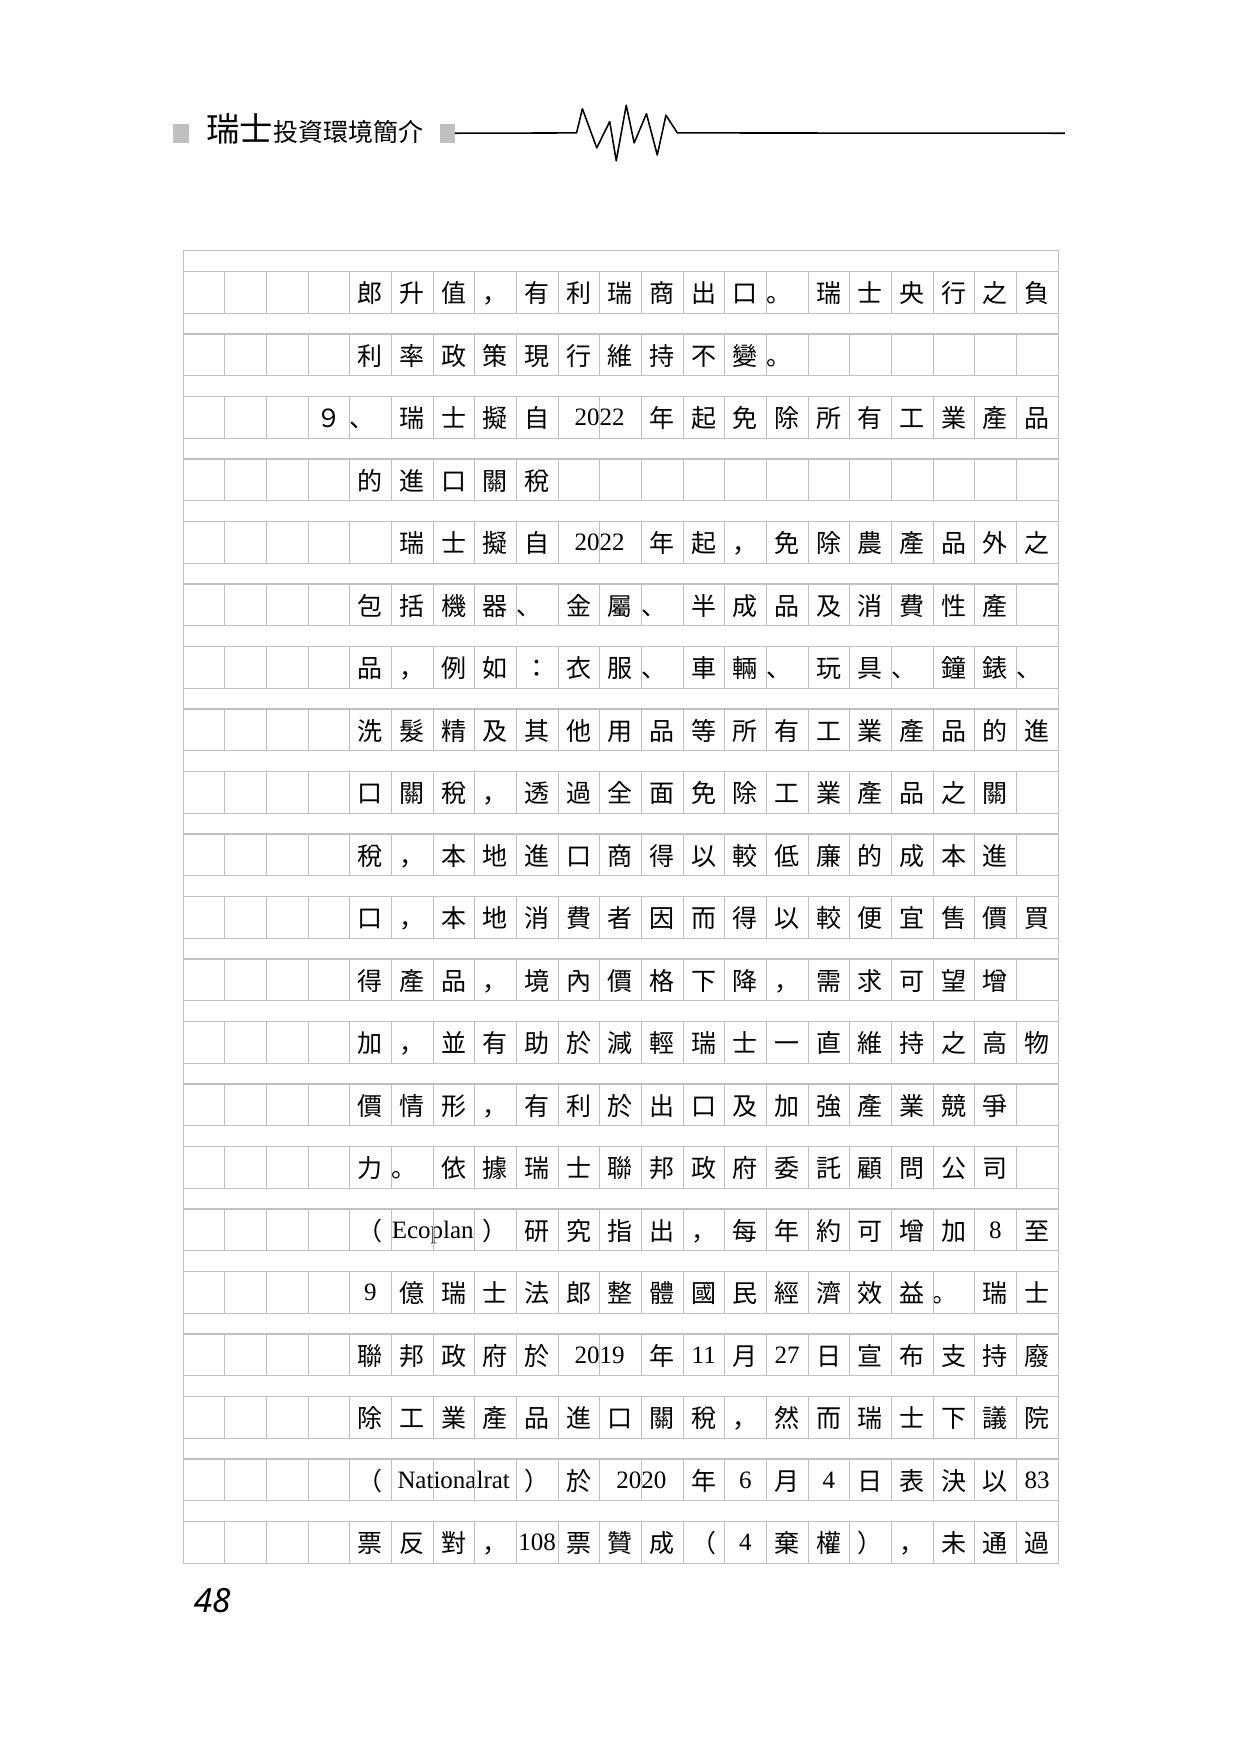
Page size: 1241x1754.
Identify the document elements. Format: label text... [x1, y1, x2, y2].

text 瑞士擬自2022年起，免除農產品外之包括機器、金屬、半成品及消費性產品，例如：衣服、車輛、玩具、鐘錶、洗髮精及其他用品等所有工業產品的進口關稅，透過全面免除工業產品之關稅，本地進口商得以較低廉的成本進口，本地消費者因而得以較便宜售價買得產品，境內價格下降，需求可望增加，並有助於減輕瑞士一直維持之高物價情形，有利於出口及加強產業競爭力。依據瑞士聯邦政府委託顧問公司（Ecoplan）研究指出，每年約可增加8至9億瑞士法郎整體國民經濟效益。瑞士聯邦政府於2019年11月27日宣布支持廢除工業產品進口關稅，然而瑞士下議院（Nationalrat）於2020年6月4日表決以83票反對，108票贊成（4棄權），未通過該案。瑞士上議院（Ständerat）於2020年9月23日以29票贊成，14票反對，通過該案。目前該案如何推動進展瑞士政府仍在討論。 [330, 689, 1058, 708]
text ９、瑞士擬自2022年起免除所有工業產品的進口關稅 [767, 460, 808, 500]
text 瑞士擬自2022年起，免除農產品外之包括機器、金屬、半成品及消費性產品，例如：衣服、車輛、玩具、鐘錶、洗髮精及其他用品等所有工業產品的進口關稅，透過全面免除工業產品之關稅，本地進口商得以較低廉的成本進口，本地消費者因而得以較便宜售價買得產品，境內價格下降，需求可望增加，並有助於減輕瑞士一直維持之高物價情形，有利於出口及加強產業競爭力。依據瑞士聯邦政府委託顧問公司（Ecoplan）研究指出，每年約可增加8至9億瑞士法郎整體國民經濟效益。瑞士聯邦政府於2019年11月27日宣布支持廢除工業產品進口關稅，然而瑞士下議院（Nationalrat）於2020年6月4日表決以83票反對，108票贊成（4棄權），未通過該案。瑞士上議院（Ständerat）於2020年9月23日以29票贊成，14票反對，通過該案。目前該案如何推動進展瑞士政府仍在討論。 [330, 1314, 1058, 1333]
text ９、瑞士擬自2022年起免除所有工業產品的進口關稅 [309, 397, 349, 438]
text ９、瑞士擬自2022年起免除所有工業產品的進口關稅 [434, 460, 474, 500]
text 瑞士擬自2022年起，免除農產品外之包括機器、金屬、半成品及消費性產品，例如：衣服、車輛、玩具、鐘錶、洗髮精及其他用品等所有工業產品的進口關稅，透過全面免除工業產品之關稅，本地進口商得以較低廉的成本進口，本地消費者因而得以較便宜售價買得產品，境內價格下降，需求可望增加，並有助於減輕瑞士一直維持之高物價情形，有利於出口及加強產業競爭力。依據瑞士聯邦政府委託顧問公司（Ecoplan）研究指出，每年約可增加8至9億瑞士法郎整體國民經濟效益。瑞士聯邦政府於2019年11月27日宣布支持廢除工業產品進口關稅，然而瑞士下議院（Nationalrat）於2020年6月4日表決以83票反對，108票贊成（4棄權），未通過該案。瑞士上議院（Ständerat）於2020年9月23日以29票贊成，14票反對，通過該案。目前該案如何推動進展瑞士政府仍在討論。 [330, 1376, 1058, 1396]
text ９、瑞士擬自2022年起免除所有工業產品的進口關稅 [850, 460, 891, 500]
text ９、瑞士擬自2022年起免除所有工業產品的進口關稅 [975, 460, 1016, 500]
text 瑞士擬自2022年起，免除農產品外之包括機器、金屬、半成品及消費性產品，例如：衣服、車輛、玩具、鐘錶、洗髮精及其他用品等所有工業產品的進口關稅，透過全面免除工業產品之關稅，本地進口商得以較低廉的成本進口，本地消費者因而得以較便宜售價買得產品，境內價格下降，需求可望增加，並有助於減輕瑞士一直維持之高物價情形，有利於出口及加強產業競爭力。依據瑞士聯邦政府委託顧問公司（Ecoplan）研究指出，每年約可增加8至9億瑞士法郎整體國民經濟效益。瑞士聯邦政府於2019年11月27日宣布支持廢除工業產品進口關稅，然而瑞士下議院（Nationalrat）於2020年6月4日表決以83票反對，108票贊成（4棄權），未通過該案。瑞士上議院（Ständerat）於2020年9月23日以29票贊成，14票反對，通過該案。目前該案如何推動進展瑞士政府仍在討論。 [330, 1126, 1058, 1146]
text ９、瑞士擬自2022年起免除所有工業產品的進口關稅 [809, 397, 849, 438]
text ９、瑞士擬自2022年起免除所有工業產品的進口關稅 [1017, 397, 1058, 438]
text ９、瑞士擬自2022年起免除所有工業產品的進口關稅 [281, 439, 1058, 458]
text ９、瑞士擬自2022年起免除所有工業產品的進口關稅 [475, 460, 516, 500]
text ９、瑞士擬自2022年起免除所有工業產品的進口關稅 [975, 397, 1016, 438]
text 瑞士央行自2015年1月22日起實施負利率政策（-0.75%），即透過對銀行存在央行之存款課以利息之負利率手段，令持有瑞士法郎之成本相對提高，以期阻止外資大量買進瑞士法郎，避免瑞士法郎升值，有利瑞商出口。瑞士央行之負利率政策現行維持不變。 [330, 251, 1058, 271]
text ９、瑞士擬自2022年起免除所有工業產品的進口關稅 [517, 397, 558, 438]
text ９、瑞士擬自2022年起免除所有工業產品的進口關稅 [475, 397, 516, 438]
text ９、瑞士擬自2022年起免除所有工業產品的進口關稅 [350, 397, 391, 438]
text ９、瑞士擬自2022年起免除所有工業產品的進口關稅 [281, 460, 308, 500]
text ９、瑞士擬自2022年起免除所有工業產品的進口關稅 [809, 460, 849, 500]
text ９、瑞士擬自2022年起免除所有工業產品的進口關稅 [350, 460, 391, 500]
text 瑞士央行自2015年1月22日起實施負利率政策（-0.75%），即透過對銀行存在央行之存款課以利息之負利率手段，令持有瑞士法郎之成本相對提高，以期阻止外資大量買進瑞士法郎，避免瑞士法郎升值，有利瑞商出口。瑞士央行之負利率政策現行維持不變。 [330, 314, 1058, 333]
text ９、瑞士擬自2022年起免除所有工業產品的進口關稅 [392, 397, 433, 438]
text ９、瑞士擬自2022年起免除所有工業產品的進口關稅 [642, 460, 683, 500]
text ９、瑞士擬自2022年起免除所有工業產品的進口關稅 [281, 397, 308, 438]
text 瑞士擬自2022年起，免除農產品外之包括機器、金屬、半成品及消費性產品，例如：衣服、車輛、玩具、鐘錶、洗髮精及其他用品等所有工業產品的進口關稅，透過全面免除工業產品之關稅，本地進口商得以較低廉的成本進口，本地消費者因而得以較便宜售價買得產品，境內價格下降，需求可望增加，並有助於減輕瑞士一直維持之高物價情形，有利於出口及加強產業競爭力。依據瑞士聯邦政府委託顧問公司（Ecoplan）研究指出，每年約可增加8至9億瑞士法郎整體國民經濟效益。瑞士聯邦政府於2019年11月27日宣布支持廢除工業產品進口關稅，然而瑞士下議院（Nationalrat）於2020年6月4日表決以83票反對，108票贊成（4棄權），未通過該案。瑞士上議院（Ständerat）於2020年9月23日以29票贊成，14票反對，通過該案。目前該案如何推動進展瑞士政府仍在討論。 [330, 1064, 1058, 1083]
text ９、瑞士擬自2022年起免除所有工業產品的進口關稅 [600, 397, 641, 438]
text 瑞士擬自2022年起，免除農產品外之包括機器、金屬、半成品及消費性產品，例如：衣服、車輛、玩具、鐘錶、洗髮精及其他用品等所有工業產品的進口關稅，透過全面免除工業產品之關稅，本地進口商得以較低廉的成本進口，本地消費者因而得以較便宜售價買得產品，境內價格下降，需求可望增加，並有助於減輕瑞士一直維持之高物價情形，有利於出口及加強產業競爭力。依據瑞士聯邦政府委託顧問公司（Ecoplan）研究指出，每年約可增加8至9億瑞士法郎整體國民經濟效益。瑞士聯邦政府於2019年11月27日宣布支持廢除工業產品進口關稅，然而瑞士下議院（Nationalrat）於2020年6月4日表決以83票反對，108票贊成（4棄權），未通過該案。瑞士上議院（Ständerat）於2020年9月23日以29票贊成，14票反對，通過該案。目前該案如何推動進展瑞士政府仍在討論。 [330, 814, 1058, 833]
text ９、瑞士擬自2022年起免除所有工業產品的進口關稅 [281, 376, 1058, 396]
text 瑞士擬自2022年起，免除農產品外之包括機器、金屬、半成品及消費性產品，例如：衣服、車輛、玩具、鐘錶、洗髮精及其他用品等所有工業產品的進口關稅，透過全面免除工業產品之關稅，本地進口商得以較低廉的成本進口，本地消費者因而得以較便宜售價買得產品，境內價格下降，需求可望增加，並有助於減輕瑞士一直維持之高物價情形，有利於出口及加強產業競爭力。依據瑞士聯邦政府委託顧問公司（Ecoplan）研究指出，每年約可增加8至9億瑞士法郎整體國民經濟效益。瑞士聯邦政府於2019年11月27日宣布支持廢除工業產品進口關稅，然而瑞士下議院（Nationalrat）於2020年6月4日表決以83票反對，108票贊成（4棄權），未通過該案。瑞士上議院（Ständerat）於2020年9月23日以29票贊成，14票反對，通過該案。目前該案如何推動進展瑞士政府仍在討論。 [330, 876, 1058, 896]
text ９、瑞士擬自2022年起免除所有工業產品的進口關稅 [392, 460, 433, 500]
text ９、瑞士擬自2022年起免除所有工業產品的進口關稅 [642, 397, 683, 438]
text ９、瑞士擬自2022年起免除所有工業產品的進口關稅 [892, 397, 933, 438]
text 瑞士擬自2022年起，免除農產品外之包括機器、金屬、半成品及消費性產品，例如：衣服、車輛、玩具、鐘錶、洗髮精及其他用品等所有工業產品的進口關稅，透過全面免除工業產品之關稅，本地進口商得以較低廉的成本進口，本地消費者因而得以較便宜售價買得產品，境內價格下降，需求可望增加，並有助於減輕瑞士一直維持之高物價情形，有利於出口及加強產業競爭力。依據瑞士聯邦政府委託顧問公司（Ecoplan）研究指出，每年約可增加8至9億瑞士法郎整體國民經濟效益。瑞士聯邦政府於2019年11月27日宣布支持廢除工業產品進口關稅，然而瑞士下議院（Nationalrat）於2020年6月4日表決以83票反對，108票贊成（4棄權），未通過該案。瑞士上議院（Ständerat）於2020年9月23日以29票贊成，14票反對，通過該案。目前該案如何推動進展瑞士政府仍在討論。 [330, 939, 1058, 958]
text ９、瑞士擬自2022年起免除所有工業產品的進口關稅 [934, 460, 974, 500]
text ９、瑞士擬自2022年起免除所有工業產品的進口關稅 [434, 397, 474, 438]
text 瑞士擬自2022年起，免除農產品外之包括機器、金屬、半成品及消費性產品，例如：衣服、車輛、玩具、鐘錶、洗髮精及其他用品等所有工業產品的進口關稅，透過全面免除工業產品之關稅，本地進口商得以較低廉的成本進口，本地消費者因而得以較便宜售價買得產品，境內價格下降，需求可望增加，並有助於減輕瑞士一直維持之高物價情形，有利於出口及加強產業競爭力。依據瑞士聯邦政府委託顧問公司（Ecoplan）研究指出，每年約可增加8至9億瑞士法郎整體國民經濟效益。瑞士聯邦政府於2019年11月27日宣布支持廢除工業產品進口關稅，然而瑞士下議院（Nationalrat）於2020年6月4日表決以83票反對，108票贊成（4棄權），未通過該案。瑞士上議院（Ständerat）於2020年9月23日以29票贊成，14票反對，通過該案。目前該案如何推動進展瑞士政府仍在討論。 [330, 1001, 1058, 1021]
text ９、瑞士擬自2022年起免除所有工業產品的進口關稅 [767, 397, 808, 438]
text 瑞士擬自2022年起，免除農產品外之包括機器、金屬、半成品及消費性產品，例如：衣服、車輛、玩具、鐘錶、洗髮精及其他用品等所有工業產品的進口關稅，透過全面免除工業產品之關稅，本地進口商得以較低廉的成本進口，本地消費者因而得以較便宜售價買得產品，境內價格下降，需求可望增加，並有助於減輕瑞士一直維持之高物價情形，有利於出口及加強產業競爭力。依據瑞士聯邦政府委託顧問公司（Ecoplan）研究指出，每年約可增加8至9億瑞士法郎整體國民經濟效益。瑞士聯邦政府於2019年11月27日宣布支持廢除工業產品進口關稅，然而瑞士下議院（Nationalrat）於2020年6月4日表決以83票反對，108票贊成（4棄權），未通過該案。瑞士上議院（Ständerat）於2020年9月23日以29票贊成，14票反對，通過該案。目前該案如何推動進展瑞士政府仍在討論。 [330, 1251, 1058, 1271]
text 瑞士擬自2022年起，免除農產品外之包括機器、金屬、半成品及消費性產品，例如：衣服、車輛、玩具、鐘錶、洗髮精及其他用品等所有工業產品的進口關稅，透過全面免除工業產品之關稅，本地進口商得以較低廉的成本進口，本地消費者因而得以較便宜售價買得產品，境內價格下降，需求可望增加，並有助於減輕瑞士一直維持之高物價情形，有利於出口及加強產業競爭力。依據瑞士聯邦政府委託顧問公司（Ecoplan）研究指出，每年約可增加8至9億瑞士法郎整體國民經濟效益。瑞士聯邦政府於2019年11月27日宣布支持廢除工業產品進口關稅，然而瑞士下議院（Nationalrat）於2020年6月4日表決以83票反對，108票贊成（4棄權），未通過該案。瑞士上議院（Ständerat）於2020年9月23日以29票贊成，14票反對，通過該案。目前該案如何推動進展瑞士政府仍在討論。 [330, 1189, 1058, 1208]
text ９、瑞士擬自2022年起免除所有工業產品的進口關稅 [850, 397, 891, 438]
text 瑞士擬自2022年起，免除農產品外之包括機器、金屬、半成品及消費性產品，例如：衣服、車輛、玩具、鐘錶、洗髮精及其他用品等所有工業產品的進口關稅，透過全面免除工業產品之關稅，本地進口商得以較低廉的成本進口，本地消費者因而得以較便宜售價買得產品，境內價格下降，需求可望增加，並有助於減輕瑞士一直維持之高物價情形，有利於出口及加強產業競爭力。依據瑞士聯邦政府委託顧問公司（Ecoplan）研究指出，每年約可增加8至9億瑞士法郎整體國民經濟效益。瑞士聯邦政府於2019年11月27日宣布支持廢除工業產品進口關稅，然而瑞士下議院（Nationalrat）於2020年6月4日表決以83票反對，108票贊成（4棄權），未通過該案。瑞士上議院（Ständerat）於2020年9月23日以29票贊成，14票反對，通過該案。目前該案如何推動進展瑞士政府仍在討論。 [330, 564, 1058, 583]
text ９、瑞士擬自2022年起免除所有工業產品的進口關稅 [600, 460, 641, 500]
text 瑞士擬自2022年起，免除農產品外之包括機器、金屬、半成品及消費性產品，例如：衣服、車輛、玩具、鐘錶、洗髮精及其他用品等所有工業產品的進口關稅，透過全面免除工業產品之關稅，本地進口商得以較低廉的成本進口，本地消費者因而得以較便宜售價買得產品，境內價格下降，需求可望增加，並有助於減輕瑞士一直維持之高物價情形，有利於出口及加強產業競爭力。依據瑞士聯邦政府委託顧問公司（Ecoplan）研究指出，每年約可增加8至9億瑞士法郎整體國民經濟效益。瑞士聯邦政府於2019年11月27日宣布支持廢除工業產品進口關稅，然而瑞士下議院（Nationalrat）於2020年6月4日表決以83票反對，108票贊成（4棄權），未通過該案。瑞士上議院（Ständerat）於2020年9月23日以29票贊成，14票反對，通過該案。目前該案如何推動進展瑞士政府仍在討論。 [330, 1501, 1058, 1521]
text ９、瑞士擬自2022年起免除所有工業產品的進口關稅 [934, 397, 974, 438]
text ９、瑞士擬自2022年起免除所有工業產品的進口關稅 [559, 397, 599, 438]
text 瑞士擬自2022年起，免除農產品外之包括機器、金屬、半成品及消費性產品，例如：衣服、車輛、玩具、鐘錶、洗髮精及其他用品等所有工業產品的進口關稅，透過全面免除工業產品之關稅，本地進口商得以較低廉的成本進口，本地消費者因而得以較便宜售價買得產品，境內價格下降，需求可望增加，並有助於減輕瑞士一直維持之高物價情形，有利於出口及加強產業競爭力。依據瑞士聯邦政府委託顧問公司（Ecoplan）研究指出，每年約可增加8至9億瑞士法郎整體國民經濟效益。瑞士聯邦政府於2019年11月27日宣布支持廢除工業產品進口關稅，然而瑞士下議院（Nationalrat）於2020年6月4日表決以83票反對，108票贊成（4棄權），未通過該案。瑞士上議院（Ständerat）於2020年9月23日以29票贊成，14票反對，通過該案。目前該案如何推動進展瑞士政府仍在討論。 [330, 626, 1058, 646]
text ９、瑞士擬自2022年起免除所有工業產品的進口關稅 [517, 460, 558, 500]
text ９、瑞士擬自2022年起免除所有工業產品的進口關稅 [684, 397, 724, 438]
text ９、瑞士擬自2022年起免除所有工業產品的進口關稅 [559, 460, 599, 500]
text ９、瑞士擬自2022年起免除所有工業產品的進口關稅 [725, 397, 766, 438]
text ９、瑞士擬自2022年起免除所有工業產品的進口關稅 [309, 460, 349, 500]
text ９、瑞士擬自2022年起免除所有工業產品的進口關稅 [725, 460, 766, 500]
text ９、瑞士擬自2022年起免除所有工業產品的進口關稅 [684, 460, 724, 500]
text 瑞士擬自2022年起，免除農產品外之包括機器、金屬、半成品及消費性產品，例如：衣服、車輛、玩具、鐘錶、洗髮精及其他用品等所有工業產品的進口關稅，透過全面免除工業產品之關稅，本地進口商得以較低廉的成本進口，本地消費者因而得以較便宜售價買得產品，境內價格下降，需求可望增加，並有助於減輕瑞士一直維持之高物價情形，有利於出口及加強產業競爭力。依據瑞士聯邦政府委託顧問公司（Ecoplan）研究指出，每年約可增加8至9億瑞士法郎整體國民經濟效益。瑞士聯邦政府於2019年11月27日宣布支持廢除工業產品進口關稅，然而瑞士下議院（Nationalrat）於2020年6月4日表決以83票反對，108票贊成（4棄權），未通過該案。瑞士上議院（Ständerat）於2020年9月23日以29票贊成，14票反對，通過該案。目前該案如何推動進展瑞士政府仍在討論。 [330, 751, 1058, 771]
text 瑞士擬自2022年起，免除農產品外之包括機器、金屬、半成品及消費性產品，例如：衣服、車輛、玩具、鐘錶、洗髮精及其他用品等所有工業產品的進口關稅，透過全面免除工業產品之關稅，本地進口商得以較低廉的成本進口，本地消費者因而得以較便宜售價買得產品，境內價格下降，需求可望增加，並有助於減輕瑞士一直維持之高物價情形，有利於出口及加強產業競爭力。依據瑞士聯邦政府委託顧問公司（Ecoplan）研究指出，每年約可增加8至9億瑞士法郎整體國民經濟效益。瑞士聯邦政府於2019年11月27日宣布支持廢除工業產品進口關稅，然而瑞士下議院（Nationalrat）於2020年6月4日表決以83票反對，108票贊成（4棄權），未通過該案。瑞士上議院（Ständerat）於2020年9月23日以29票贊成，14票反對，通過該案。目前該案如何推動進展瑞士政府仍在討論。 [330, 501, 1058, 521]
text ９、瑞士擬自2022年起免除所有工業產品的進口關稅 [1017, 460, 1058, 500]
text 瑞士擬自2022年起，免除農產品外之包括機器、金屬、半成品及消費性產品，例如：衣服、車輛、玩具、鐘錶、洗髮精及其他用品等所有工業產品的進口關稅，透過全面免除工業產品之關稅，本地進口商得以較低廉的成本進口，本地消費者因而得以較便宜售價買得產品，境內價格下降，需求可望增加，並有助於減輕瑞士一直維持之高物價情形，有利於出口及加強產業競爭力。依據瑞士聯邦政府委託顧問公司（Ecoplan）研究指出，每年約可增加8至9億瑞士法郎整體國民經濟效益。瑞士聯邦政府於2019年11月27日宣布支持廢除工業產品進口關稅，然而瑞士下議院（Nationalrat）於2020年6月4日表決以83票反對，108票贊成（4棄權），未通過該案。瑞士上議院（Ständerat）於2020年9月23日以29票贊成，14票反對，通過該案。目前該案如何推動進展瑞士政府仍在討論。 [330, 1439, 1058, 1458]
text ９、瑞士擬自2022年起免除所有工業產品的進口關稅 [892, 460, 933, 500]
